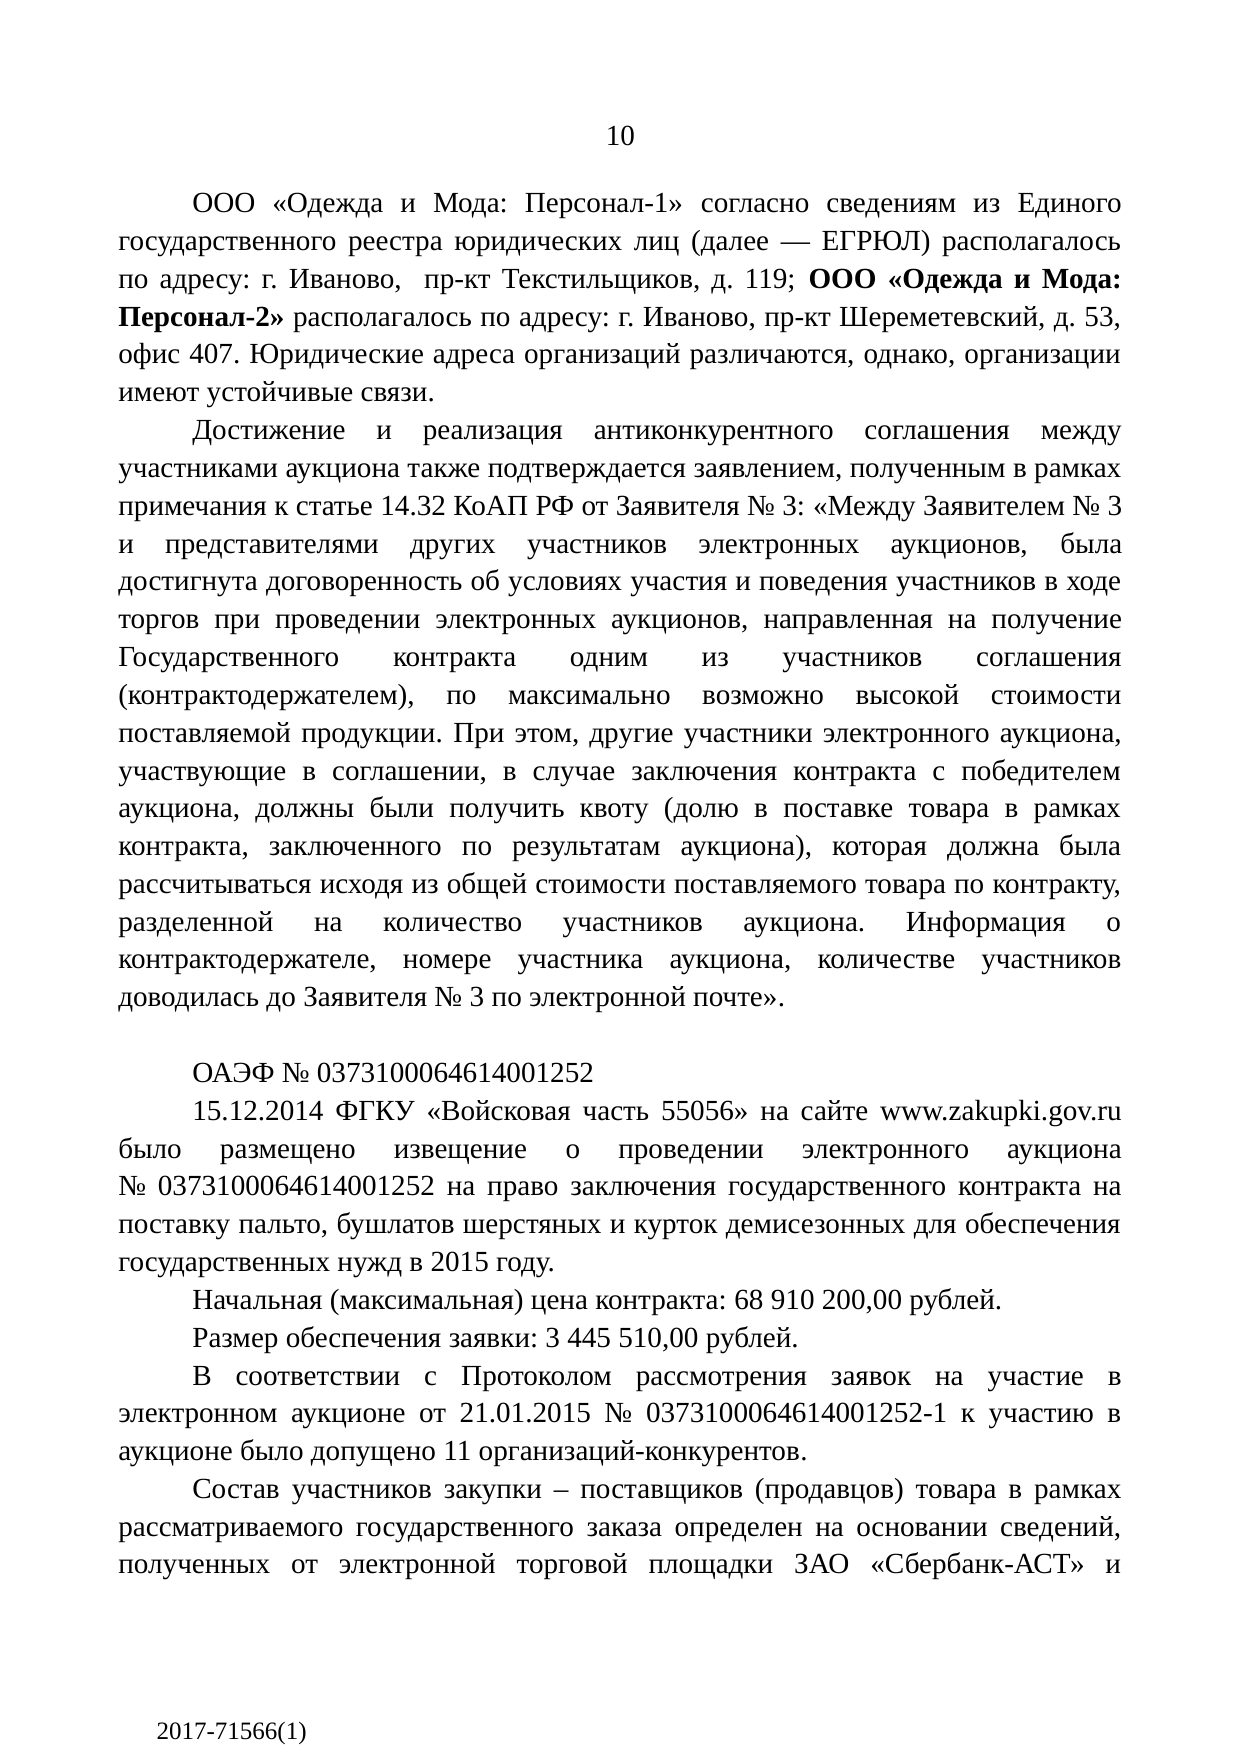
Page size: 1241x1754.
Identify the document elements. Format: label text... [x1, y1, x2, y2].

text Состав участников закупки – поставщиков (продавцов) товара в рамках рассматриваемого государственного заказа определен на основании сведений, полученных от электронной торговой площадки ЗАО «Сбербанк-АСТ» и [118, 1467, 1122, 1580]
text В соответствии с Протоколом рассмотрения заявок на участие в электронном аукционе от 21.01.2015 № 0373100064614001252-1 к участию в аукционе было допущено 11 организаций-конкурентов. [118, 1353, 1122, 1467]
text Размер обеспечения заявки: 3 445 510,00 рублей. [118, 1316, 1122, 1353]
text Начальная (максимальная) цена контракта: 68 910 200,00 рублей. [118, 1278, 1122, 1316]
text ООО «Одежда и Мода: Персонал-1» согласно сведениям из Единого государственного реестра юридических лиц (далее — ЕГРЮЛ) располагалось по адресу: г. Иваново, пр-кт Текстильщиков, д. 119; ООО «Одежда и Мода: Персонал-2» располагалось по адресу: г. Иваново, пр-кт Шереметевский, д. 53, офис 407. Юридические адреса организаций различаются, однако, организации имеют устойчивые связи. [118, 181, 1122, 408]
text Достижение и реализация антиконкурентного соглашения между участниками аукциона также подтверждается заявлением, полученным в рамках примечания к статье 14.32 КоАП РФ от Заявителя № 3: «Между Заявителем № 3 и представителями других участников электронных аукционов, была достигнута договоренность об условиях участия и поведения участников в ходе торгов при проведении электронных аукционов, направленная на получение Государственного контракта одним из участников соглашения (контрактодержателем), по максимально возможно высокой стоимости поставляемой продукции. При этом, другие участники электронного аукциона, участвующие в соглашении, в случае заключения контракта с победителем аукциона, должны были получить квоту (долю в поставке товара в рамках контракта, заключенного по результатам аукциона), которая должна была рассчитываться исходя из общей стоимости поставляемого товара по контракту, разделенной на количество участников аукциона. Информация о контрактодержателе, номере участника аукциона, количестве участников доводилась до Заявителя № 3 по электронной почте». [118, 408, 1122, 1013]
text 15.12.2014 ФГКУ «Войсковая часть 55056» на сайте www.zakupki.gov.ru было размещено извещение о проведении электронного аукциона № 0373100064614001252 на право заключения государственного контракта на поставку пальто, бушлатов шерстяных и курток демисезонных для обеспечения государственных нужд в 2015 году. [118, 1089, 1122, 1278]
text ОАЭФ № 0373100064614001252 [118, 1051, 1122, 1089]
